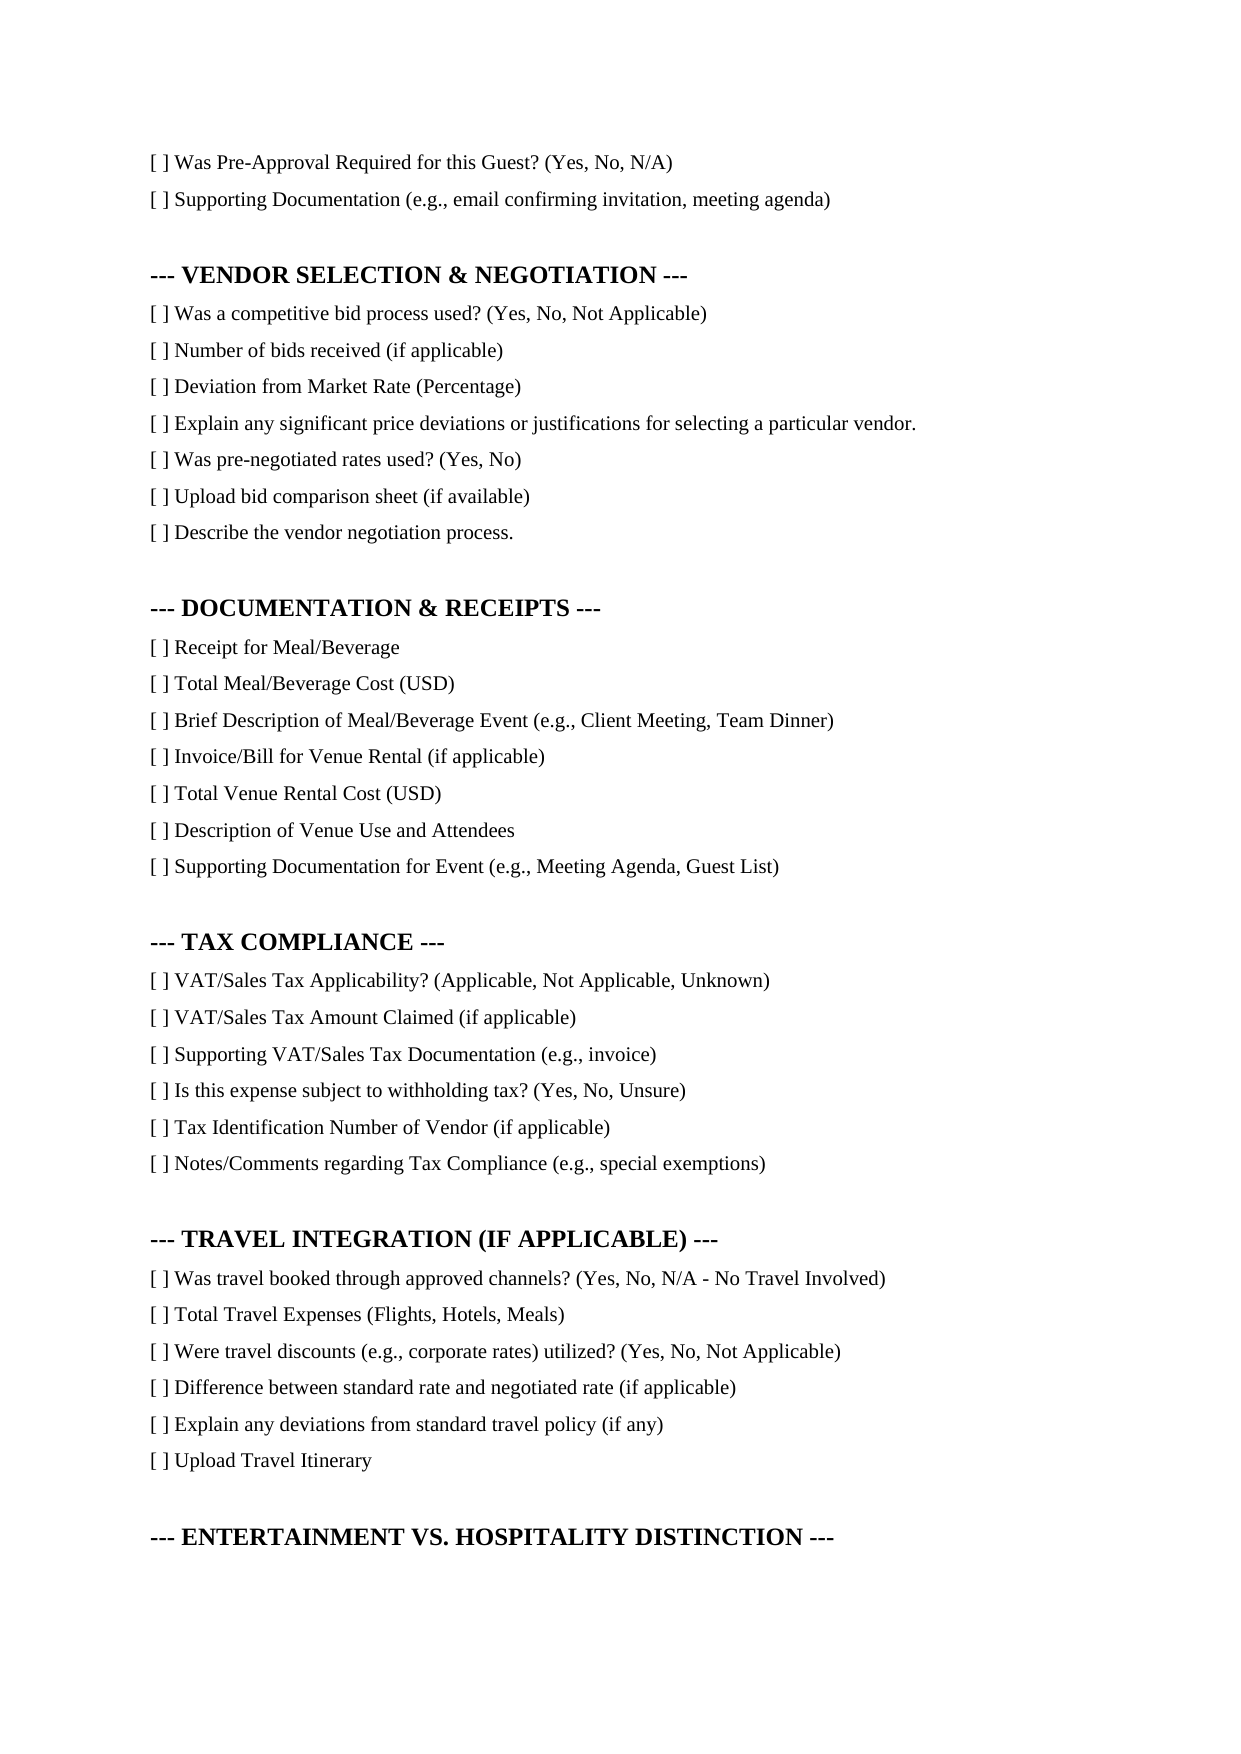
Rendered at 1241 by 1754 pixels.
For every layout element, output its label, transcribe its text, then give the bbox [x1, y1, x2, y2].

text [ ] VAT/Sales Tax Amount Claimed (if applicable) [150, 1005, 1090, 1029]
text [ ] Deviation from Market Rate (Percentage) [150, 374, 1090, 398]
text [ ] Upload bid comparison sheet (if available) [150, 484, 1090, 508]
text [ ] Is this expense subject to withholding tax? (Yes, No, Unsure) [150, 1078, 1090, 1102]
text [ ] Difference between standard rate and negotiated rate (if applicable) [150, 1375, 1090, 1399]
text --- TRAVEL INTEGRATION (IF APPLICABLE) --- [150, 1224, 1090, 1253]
text [ ] Explain any deviations from standard travel policy (if any) [150, 1412, 1090, 1436]
text [ ] Invoice/Bill for Venue Rental (if applicable) [150, 744, 1090, 768]
text [ ] Total Venue Rental Cost (USD) [150, 781, 1090, 805]
text [ ] Total Travel Expenses (Flights, Hotels, Meals) [150, 1302, 1090, 1326]
text [ ] Were travel discounts (e.g., corporate rates) utilized? (Yes, No, Not Applicable) [150, 1339, 1090, 1363]
text [ ] Was a competitive bid process used? (Yes, No, Not Applicable) [150, 301, 1090, 325]
text [ ] Total Meal/Beverage Cost (USD) [150, 671, 1090, 695]
text [ ] Tax Identification Number of Vendor (if applicable) [150, 1115, 1090, 1139]
text --- TAX COMPLIANCE --- [150, 927, 1090, 956]
text [ ] Explain any significant price deviations or justifications for selecting a particular vendor. [150, 411, 1090, 435]
text [ ] Upload Travel Itinerary [150, 1448, 1090, 1472]
text [ ] Was pre-negotiated rates used? (Yes, No) [150, 447, 1090, 471]
text [ ] Supporting Documentation for Event (e.g., Meeting Agenda, Guest List) [150, 854, 1090, 878]
text [ ] Supporting VAT/Sales Tax Documentation (e.g., invoice) [150, 1042, 1090, 1066]
text [ ] Notes/Comments regarding Tax Compliance (e.g., special exemptions) [150, 1151, 1090, 1175]
text [ ] Was Pre-Approval Required for this Guest? (Yes, No, N/A) [150, 150, 1090, 174]
text [ ] Describe the vendor negotiation process. [150, 520, 1090, 544]
text [ ] Receipt for Meal/Beverage [150, 635, 1090, 659]
text --- ENTERTAINMENT VS. HOSPITALITY DISTINCTION --- [150, 1522, 1090, 1550]
text --- DOCUMENTATION & RECEIPTS --- [150, 593, 1090, 622]
text [ ] Was travel booked through approved channels? (Yes, No, N/A - No Travel Involved) [150, 1266, 1090, 1290]
text [ ] Brief Description of Meal/Beverage Event (e.g., Client Meeting, Team Dinner) [150, 708, 1090, 732]
text [ ] Description of Venue Use and Attendees [150, 817, 1090, 842]
text [ ] Supporting Documentation (e.g., email confirming invitation, meeting agenda) [150, 187, 1090, 211]
text [ ] Number of bids received (if applicable) [150, 337, 1090, 362]
text --- VENDOR SELECTION & NEGOTIATION --- [150, 260, 1090, 288]
text [ ] VAT/Sales Tax Applicability? (Applicable, Not Applicable, Unknown) [150, 968, 1090, 992]
